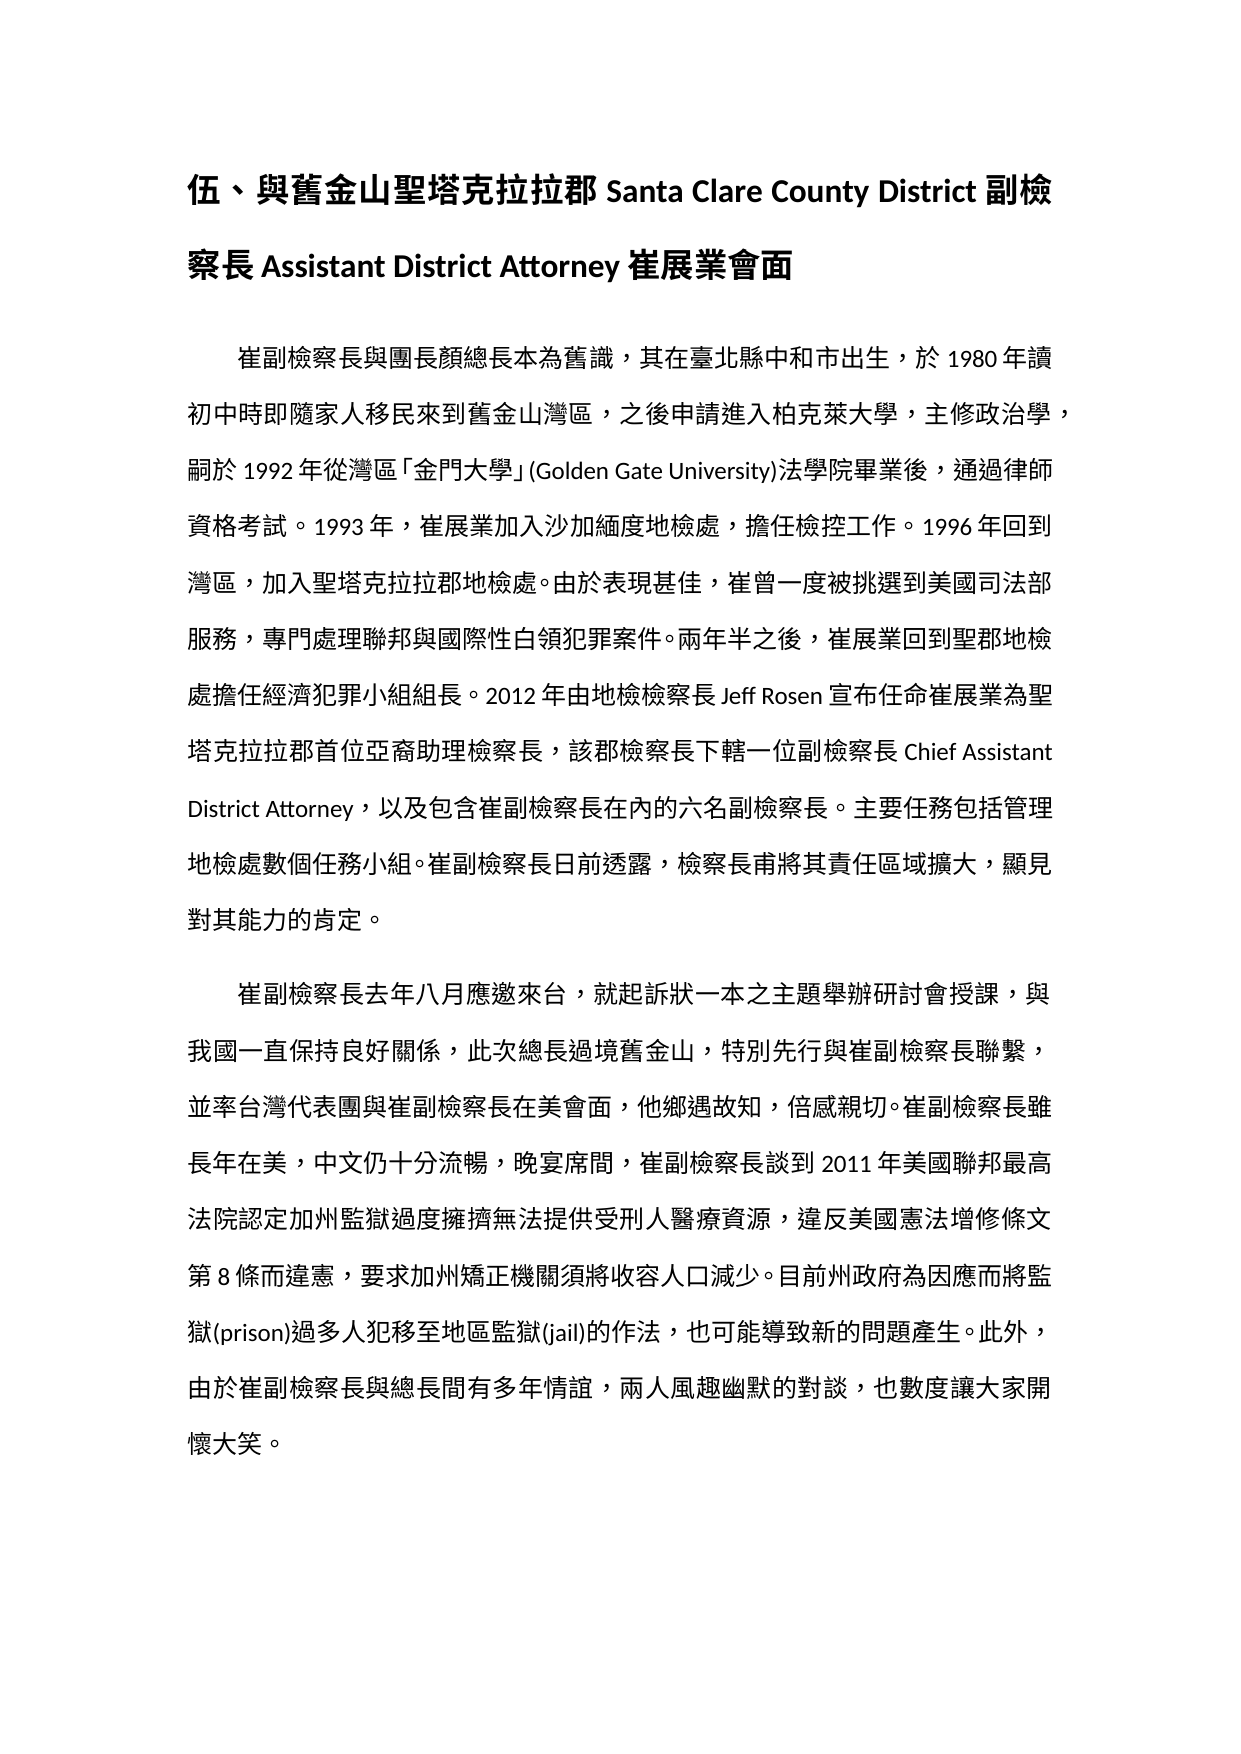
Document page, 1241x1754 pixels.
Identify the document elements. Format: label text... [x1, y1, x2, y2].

text 崔副檢察長去年八月應邀來台，就起訴狀一本之主題舉辦研討會授課，與我國一直保持良好關係，此次總長過境舊金山，特別先行與崔副檢察長聯繫，並率台灣代表團與崔副檢察長在美會面，他鄉遇故知，倍感親切。崔副檢察長雖長年在美，中文仍十分流暢，晚宴席間，崔副檢察長談到2011年美國聯邦最高法院認定加州監獄過度擁擠無法提供受刑人醫療資源，違反美國憲法增修條文第8條而違憲，要求加州矯正機關須將收容人口減少。目前州政府為因應而將監獄(prison)過多人犯移至地區監獄(jail)的作法，也可能導致新的問題產生。此外，由於崔副檢察長與總長間有多年情誼，兩人風趣幽默的對談，也數度讓大家開懷大笑。 [187, 974, 1053, 1462]
subtitle 伍、與舊金山聖塔克拉拉郡Santa Clare County District副檢察長Assistant District Attorney崔展業會面 [187, 150, 1053, 300]
text 崔副檢察長與團長顏總長本為舊識，其在臺北縣中和市出生，於1980年讀初中時即隨家人移民來到舊金山灣區，之後申請進入柏克萊大學，主修政治學，嗣於1992年從灣區「金門大學」(Golden Gate University)法學院畢業後，通過律師資格考試。1993年，崔展業加入沙加緬度地檢處，擔任檢控工作。1996年回到灣區，加入聖塔克拉拉郡地檢處。由於表現甚佳，崔曾一度被挑選到美國司法部服務，專門處理聯邦與國際性白領犯罪案件。兩年半之後，崔展業回到聖郡地檢處擔任經濟犯罪小組組長。2012年由地檢檢察長Jeff Rosen宣布任命崔展業為聖塔克拉拉郡首位亞裔助理檢察長，該郡檢察長下轄一位副檢察長Chief Assistant District Attorney，以及包含崔副檢察長在內的六名副檢察長。主要任務包括管理地檢處數個任務小組。崔副檢察長日前透露，檢察長甫將其責任區域擴大，顯見對其能力的肯定。 [187, 337, 1053, 937]
